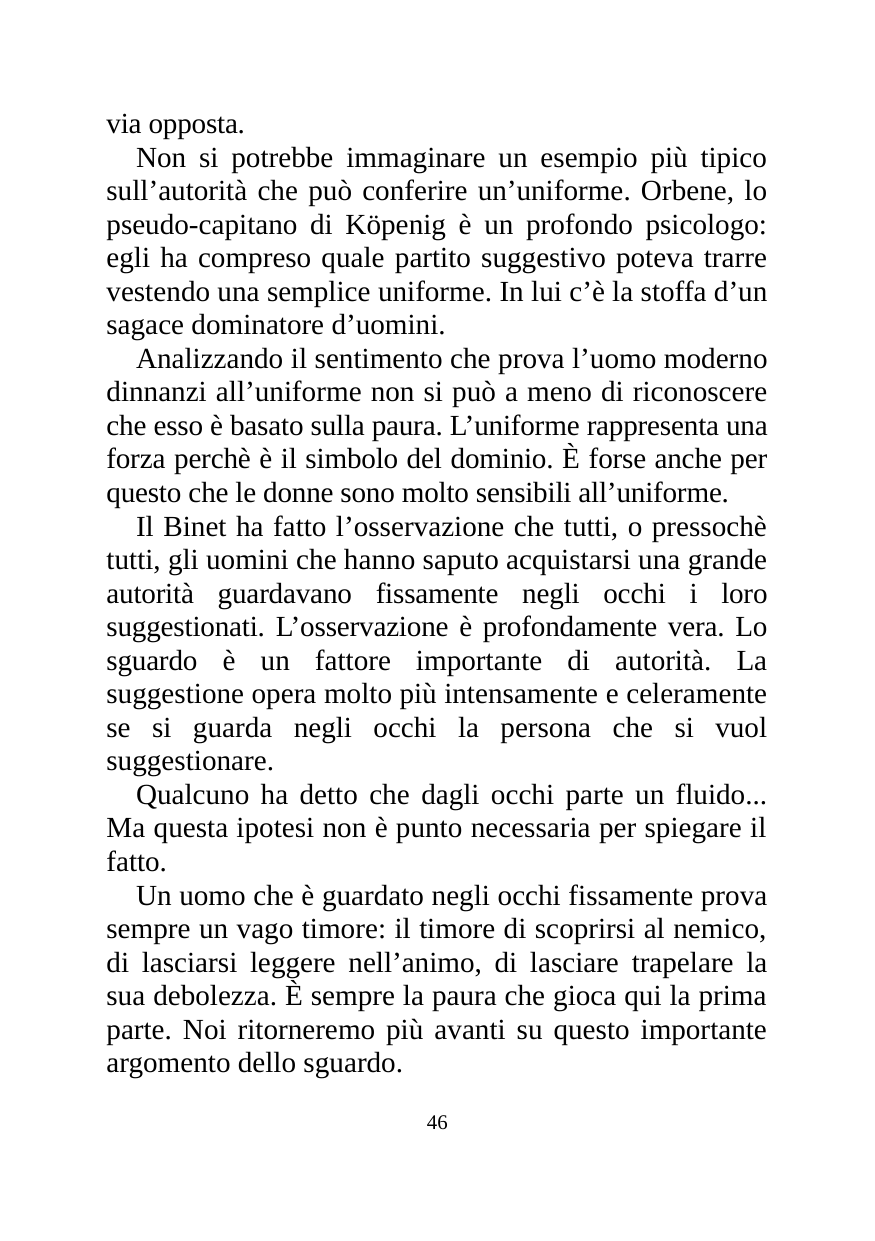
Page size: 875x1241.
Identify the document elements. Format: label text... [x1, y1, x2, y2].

text Un uomo che è guardato negli occhi fissamente prova sempre un vago timore: il timore di scoprirsi al nemico, di lasciarsi leggere nell’animo, di lasciare trapelare la sua debolezza. È sempre la paura che gioca qui la prima parte. Noi ritorneremo più avanti su questo importante argomento dello sguardo. [106, 878, 768, 1079]
text Non si potrebbe immaginare un esempio più tipico sull’autorità che può conferire un’uniforme. Orbene, lo pseudo-capitano di Köpenig è un profondo psicologo: egli ha compreso quale partito suggestivo poteva trarre vestendo una semplice uniforme. In lui c’è la stoffa d’un sagace dominatore d’uomini. [106, 140, 768, 341]
text via opposta. [106, 106, 768, 140]
text Qualcuno ha detto che dagli occhi parte un fluido... Ma questa ipotesi non è punto necessaria per spiegare il fatto. [106, 777, 768, 878]
text Analizzando il sentimento che prova l’uomo moderno dinnanzi all’uniforme non si può a meno di riconoscere che esso è basato sulla paura. L’uniforme rappresenta una forza perchè è il simbolo del dominio. È forse anche per questo che le donne sono molto sensibili all’uniforme. [106, 341, 768, 509]
text Il Binet ha fatto l’osservazione che tutti, o pressochè tutti, gli uomini che hanno saputo acquistarsi una grande autorità guardavano fissamente negli occhi i loro suggestionati. L’osservazione è profondamente vera. Lo sguardo è un fattore importante di autorità. La suggestione opera molto più intensamente e celeramente se si guarda negli occhi la persona che si vuol suggestionare. [106, 509, 768, 777]
